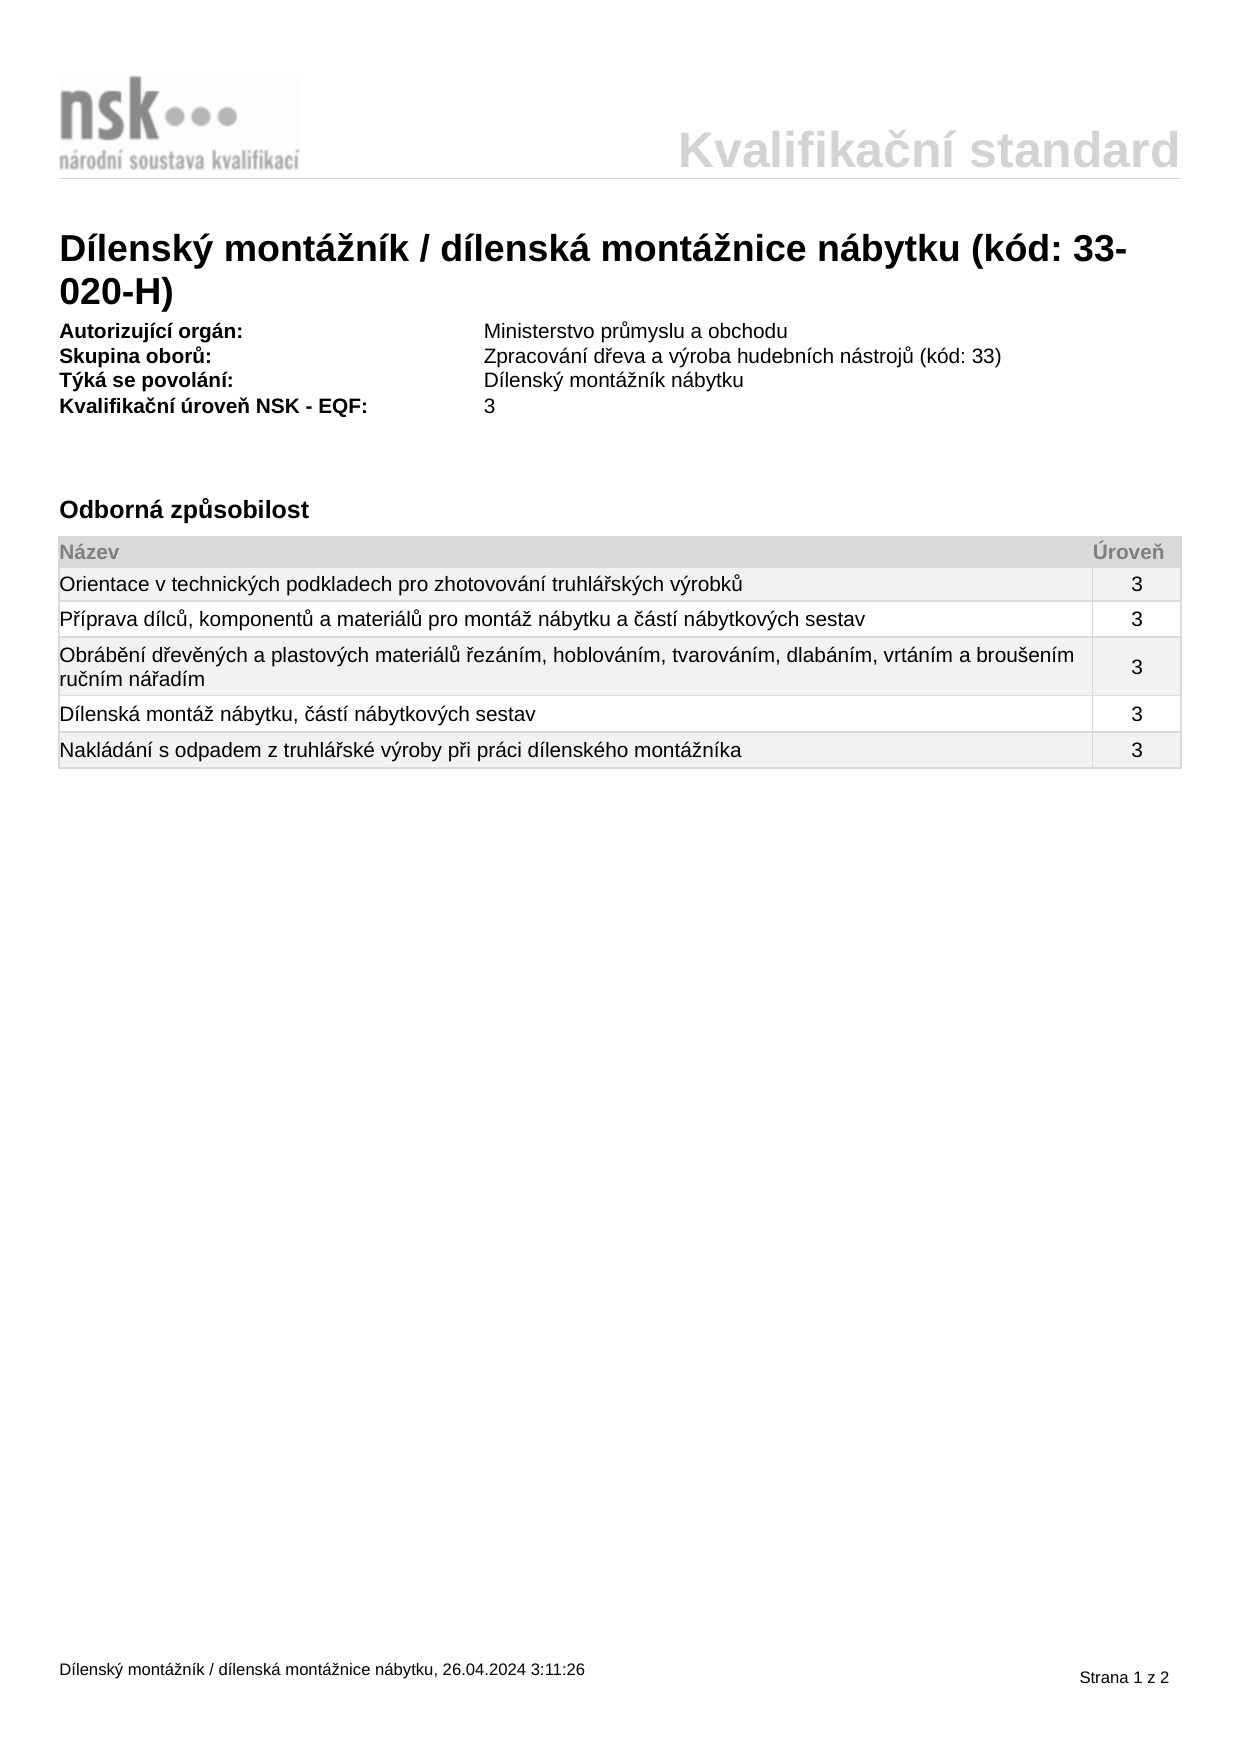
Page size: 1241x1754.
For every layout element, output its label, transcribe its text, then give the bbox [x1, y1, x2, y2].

table_cell Příprava dílců, komponentů a materiálů pro montáž nábytku a částí nábytkových sestav [60, 602, 1092, 636]
table_cell Odborná způsobilost [59, 490, 1181, 524]
table_cell 3 [484, 394, 1181, 417]
table_cell Autorizující orgán: [59, 319, 483, 343]
table_cell Dílenský montážník / dílenská montážnice nábytku (kód: 33-020-H) [59, 224, 1181, 313]
table_cell [59, 179, 1181, 196]
table_cell [1093, 313, 1169, 319]
table_cell [59, 769, 483, 1067]
table_cell Úroveň [1093, 538, 1180, 566]
table_cell [862, 1364, 1093, 1659]
table_cell Dílenský montážník / dílenská montážnice nábytku, 26.04.2024 3:11:26 [59, 1660, 862, 1696]
table_cell 3 [1093, 733, 1180, 767]
table_cell [59, 418, 483, 489]
table_cell Orientace v technických podkladech pro zhotovování truhlářských výrobků [60, 568, 1092, 600]
table_cell [59, 1067, 483, 1364]
table_cell [1169, 313, 1181, 319]
table_cell [1093, 1067, 1169, 1364]
table_cell [862, 769, 1093, 1067]
table_cell [626, 313, 862, 319]
table_cell [1093, 1364, 1169, 1659]
table_cell [484, 196, 620, 224]
table_cell Týká se povolání: [59, 368, 483, 392]
table_cell [1093, 196, 1169, 224]
table_cell [59, 196, 483, 224]
table_cell [626, 1067, 862, 1364]
table_cell [1169, 769, 1181, 1067]
table_cell [862, 313, 1093, 319]
table_cell [484, 524, 620, 536]
table_cell Dílenská montáž nábytku, částí nábytkových sestav [60, 696, 1092, 731]
table_cell [484, 418, 620, 489]
table_cell [1169, 1660, 1181, 1696]
table_cell Zpracování dřeva a výroba hudebních nástrojů (kód: 33) [484, 344, 1181, 368]
table_cell [620, 418, 626, 489]
table_cell [620, 524, 626, 536]
table_cell [1169, 196, 1181, 224]
table_cell [862, 418, 1093, 489]
table_cell [862, 1067, 1093, 1364]
table_cell [484, 1364, 620, 1659]
table_cell 3 [1093, 568, 1180, 600]
table_cell 3 [1093, 696, 1180, 731]
table_header Kvalifikační standard [626, 59, 1181, 178]
table_cell [1169, 1067, 1181, 1364]
table_cell [1169, 418, 1181, 489]
table_cell [484, 769, 620, 1067]
table_cell [620, 769, 626, 1067]
table_cell Dílenský montážník nábytku [484, 368, 1181, 393]
table_cell [620, 1067, 626, 1364]
picture [58, 59, 621, 172]
table_cell [484, 313, 620, 319]
table_cell 3 [1093, 638, 1180, 695]
table_cell Nakládání s odpadem z truhlářské výroby při práci dílenského montážníka [60, 733, 1092, 767]
table_cell 3 [1093, 602, 1180, 636]
table_cell [1093, 524, 1169, 536]
table_cell [626, 1364, 862, 1659]
table_cell [59, 1364, 483, 1659]
table_cell [1169, 1364, 1181, 1659]
table_cell [626, 418, 862, 489]
table_cell [626, 524, 862, 536]
table_cell Kvalifikační úroveň NSK - EQF: [59, 394, 483, 417]
table_cell Skupina oborů: [59, 344, 483, 368]
table_cell Obrábění dřevěných a plastových materiálů řezáním, hoblováním, tvarováním, dlabáním, vrtáním a broušením ručním nářadím [60, 638, 1092, 695]
table_cell [626, 769, 862, 1067]
table_cell [484, 172, 620, 178]
table_cell Strana 1 z 2 [862, 1660, 1169, 1696]
table_cell [59, 313, 483, 319]
table_cell [1093, 418, 1169, 489]
table_cell Název [60, 538, 1092, 566]
table_cell [59, 172, 483, 178]
table_cell [626, 196, 862, 224]
table_cell [862, 196, 1093, 224]
table_cell [862, 524, 1093, 536]
table_cell [59, 524, 483, 536]
table_cell [620, 1364, 626, 1659]
table_cell [1169, 524, 1181, 536]
table_cell [1093, 769, 1169, 1067]
table_cell [620, 196, 626, 224]
table_header [621, 59, 626, 172]
table_cell Ministerstvo průmyslu a obchodu [484, 319, 1181, 344]
table_cell [484, 1067, 620, 1364]
